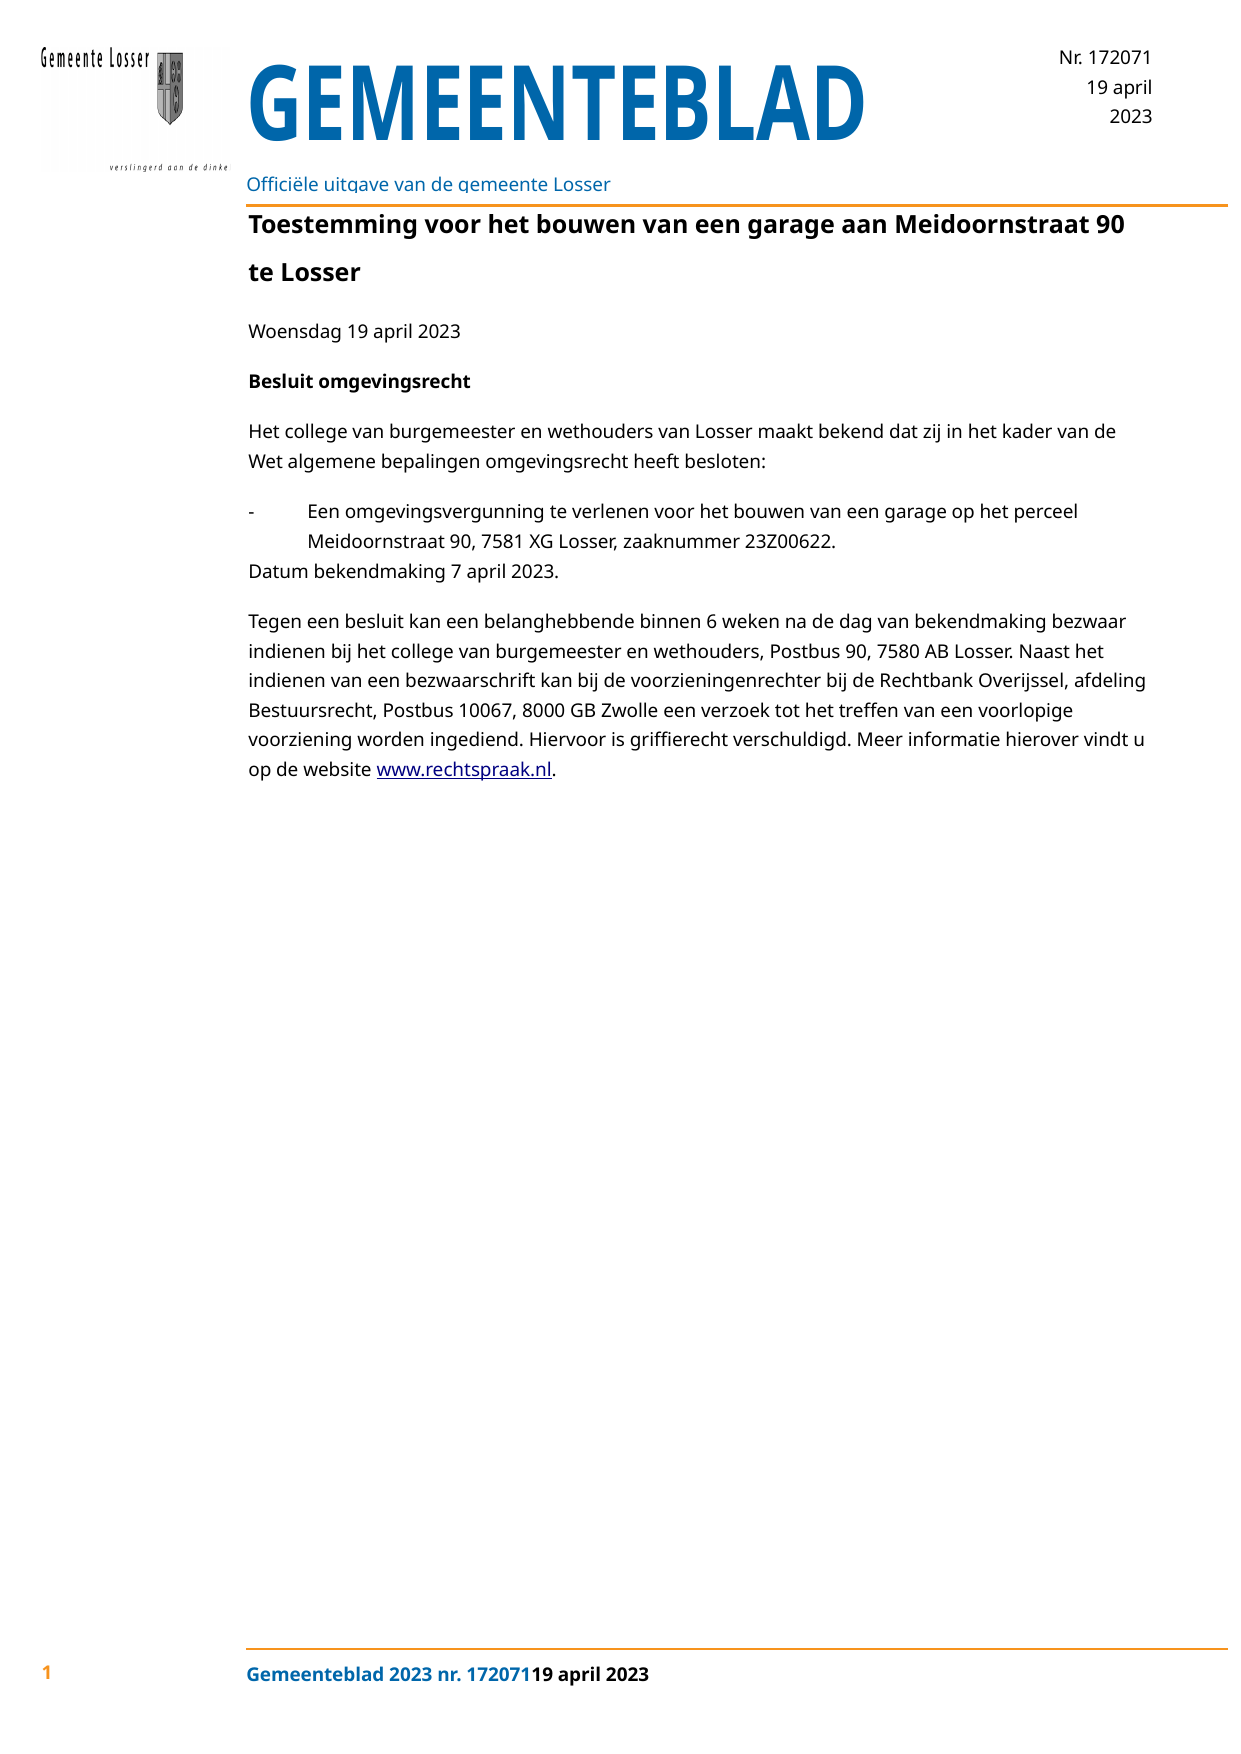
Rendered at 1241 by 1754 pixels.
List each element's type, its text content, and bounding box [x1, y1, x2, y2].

text Toestemming voor het bouwen van een garage aan Meidoornstraat 90 te Losser [248, 207, 1152, 288]
picture [41, 47, 231, 172]
text Het college van burgemeester en wethouders van Losser maakt bekend dat zij in het kader van de Wet algemene bepalingen omgevingsrecht heeft besloten: [248, 419, 1152, 474]
list Een omgevingsvergunning te verlenen voor het bouwen van een garage op het perceel Meidoornstraat 90, 7581 XG Losser, zaaknummer 23Z00622. [248, 499, 1152, 554]
text Woensdag 19 april 2023 [248, 318, 1152, 344]
text Datum bekendmaking 7 april 2023. [248, 558, 1152, 584]
text Tegen een besluit kan een belanghebbende binnen 6 weken na de dag van bekendmaking bezwaar indienen bij het college van burgemeester en wethouders, Postbus 90, 7580 AB Losser. Naast het indienen van een bezwaarschrift kan bij de voorzieningenrechter bij de Rechtbank Overijssel, afdeling Bestuursrecht, Postbus 10067, 8000 GB Zwolle een verzoek tot het treffen van een voorlopige voorziening worden ingediend. Hiervoor is griffierecht verschuldigd. Meer informatie hierover vindt u op de website www.rechtspraak.nl. [248, 608, 1152, 782]
text Besluit omgevingsrecht [248, 368, 1152, 394]
